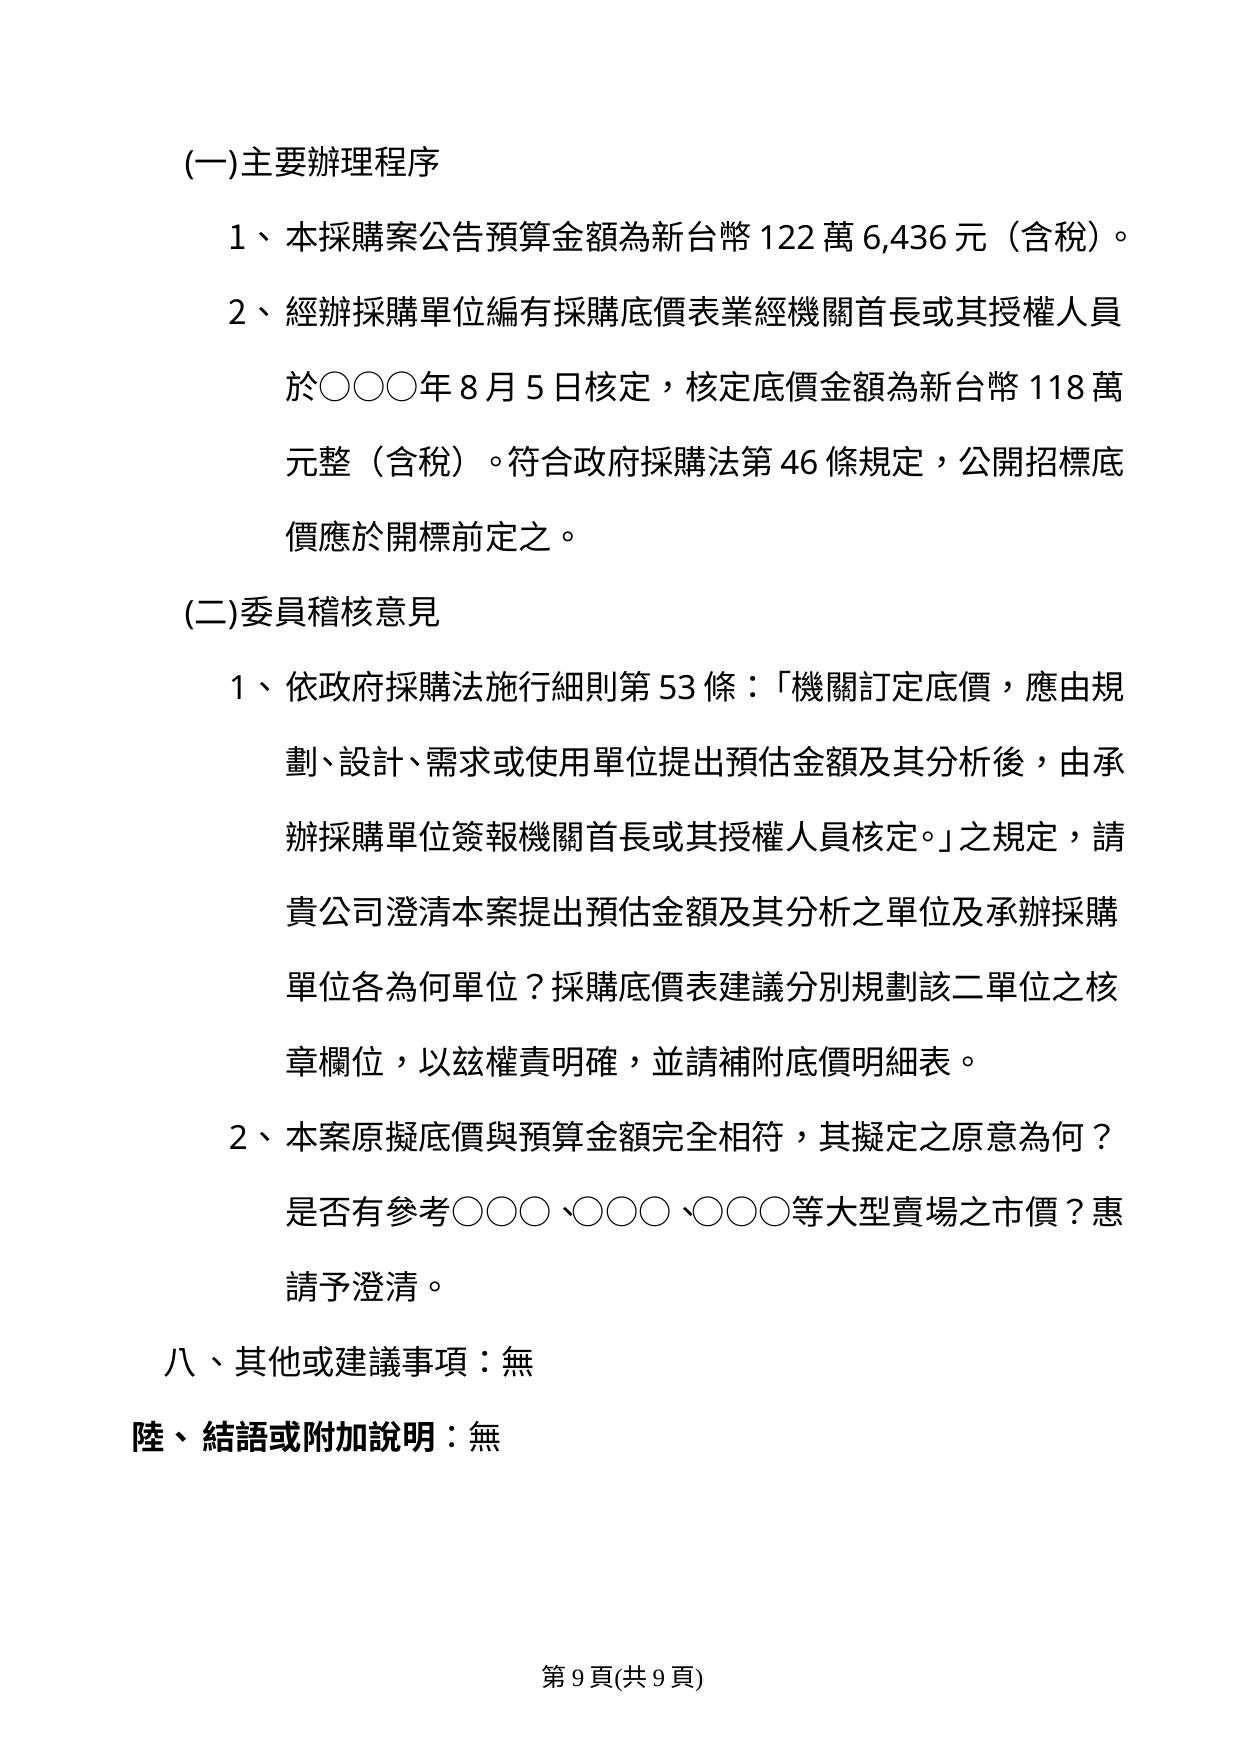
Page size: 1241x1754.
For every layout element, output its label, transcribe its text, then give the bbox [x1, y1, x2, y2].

list 結語或附加說明：無 [131, 1398, 1125, 1473]
list 經辦採購單位編有採購底價表業經機關首長或其授權人員於○○○年8月5日核定，核定底價金額為新台幣118萬元整（含稅）。符合政府採購法第46條規定，公開招標底價應於開標前定之。 [229, 273, 1125, 573]
list 其他或建議事項：無 [164, 1323, 1125, 1398]
list 委員稽核意見 [238, 573, 1125, 648]
list 依政府採購法施行細則第53條：「機關訂定底價，應由規劃、設計、需求或使用單位提出預估金額及其分析後，由承辦採購單位簽報機關首長或其授權人員核定。」之規定，請 貴公司澄清本案提出預估金額及其分析之單位及承辦採購單位各為何單位？採購底價表建議分別規劃該二單位之核章欄位，以玆權責明確，並請補附底價明細表。 [229, 648, 1125, 1098]
list 本採購案公告預算金額為新台幣122萬6,436元（含稅）。 [229, 198, 1125, 273]
list 主要辦理程序 [238, 123, 1125, 198]
list 本案原擬底價與預算金額完全相符，其擬定之原意為何？是否有參考○○○、○○○、○○○等大型賣場之市價？惠請予澄清。 [229, 1098, 1125, 1323]
